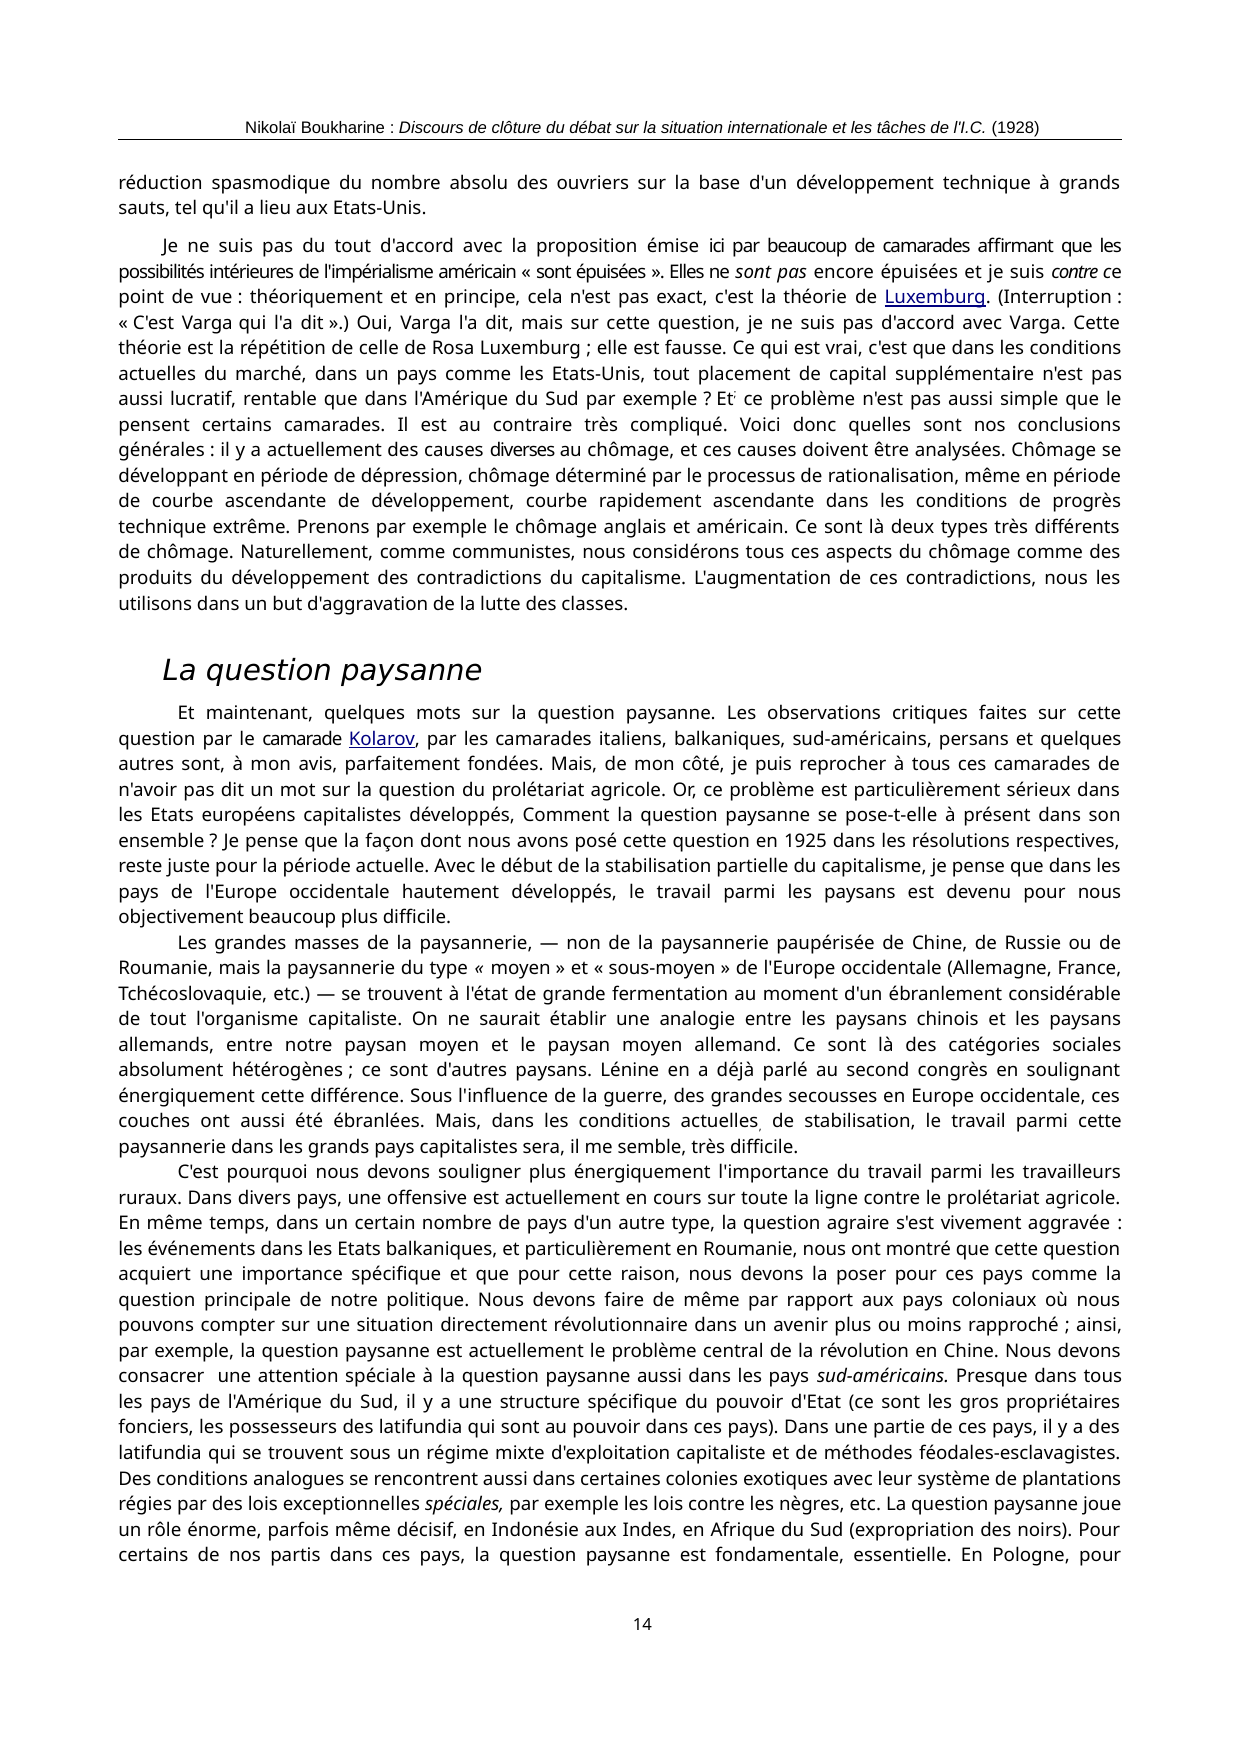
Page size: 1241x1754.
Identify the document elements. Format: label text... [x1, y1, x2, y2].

text Les grandes masses de la paysannerie, — non de la paysannerie paupérisée de Chine, de Russie ou de Roumanie, mais la paysannerie du type « moyen » et « sous-moyen » de l'Europe occidentale (Allemagne, France, Tchécoslovaquie, etc.) — se trouvent à l'état de grande fermentation au moment d'un ébranlement considérable de tout l'organisme capitaliste. On ne saurait établir une analogie entre les paysans chinois et les paysans allemands, entre notre paysan moyen et le paysan moyen allemand. Ce sont là des catégories sociales absolument hétérogènes ; ce sont d'autres paysans. Lénine en a déjà parlé au second congrès en soulignant énergiquement cette différence. Sous l'influence de la guerre, des grandes secousses en Europe occidentale, ces couches ont aussi été ébranlées. Mais, dans les conditions actuelles, de stabilisation, le travail parmi cette paysannerie dans les grands pays capitalistes sera, il me semble, très difficile. [118, 929, 1122, 1159]
text Je ne suis pas du tout d'accord avec la proposition émise ici par beaucoup de camarades affirmant que les possibilités intérieures de l'impérialisme américain « sont épuisées ». Elles ne sont pas encore épuisées et je suis contre ce point de vue : théoriquement et en principe, cela n'est pas exact, c'est la théorie de Luxemburg. (Interruption : « C'est Varga qui l'a dit ».) Oui, Varga l'a dit, mais sur cette question, je ne suis pas d'accord avec Varga. Cette théorie est la répétition de celle de Rosa Luxemburg ; elle est fausse. Ce qui est vrai, c'est que dans les conditions actuelles du marché, dans un pays comme les Etats-Unis, tout placement de capital supplémentaire n'est pas aussi lucratif, rentable que dans l'Amérique du Sud par exemple ? Et; ce problème n'est pas aussi simple que le pensent certains camarades. Il est au contraire très compliqué. Voici donc quelles sont nos conclusions générales : il y a actuellement des causes diverses au chômage, et ces causes doivent être analysées. Chômage se développant en période de dépression, chômage déterminé par le processus de rationalisation, même en période de courbe ascendante de développement, courbe rapidement ascendante dans les conditions de progrès technique extrême. Prenons par exemple le chômage anglais et américain. Ce sont là deux types très différents de chômage. Naturellement, comme communistes, nous considérons tous ces aspects du chômage comme des produits du développement des contradictions du capitalisme. L'augmentation de ces contradictions, nous les utilisons dans un but d'aggravation de la lutte des classes. [118, 232, 1122, 615]
text C'est pourquoi nous devons souligner plus énergiquement l'importance du travail parmi les travailleurs ruraux. Dans divers pays, une offensive est actuellement en cours sur toute la ligne contre le prolétariat agricole. En même temps, dans un certain nombre de pays d'un autre type, la question agraire s'est vivement aggravée : les événements dans les Etats balkaniques, et particulièrement en Roumanie, nous ont montré que cette question acquiert une importance spécifique et que pour cette raison, nous devons la poser pour ces pays comme la question principale de notre politique. Nous devons faire de même par rapport aux pays coloniaux où nous pouvons compter sur une situation directement révolutionnaire dans un avenir plus ou moins rapproché ; ainsi, par exemple, la question paysanne est actuellement le problème central de la révolution en Chine. Nous devons consacrer une attention spéciale à la question paysanne aussi dans les pays sud-américains. Presque dans tous les pays de l'Amérique du Sud, il y a une structure spécifique du pouvoir d'Etat (ce sont les gros propriétaires fonciers, les possesseurs des latifundia qui sont au pouvoir dans ces pays). Dans une partie de ces pays, il y a des latifundia qui se trouvent sous un régime mixte d'exploitation capitaliste et de méthodes féodales-esclavagistes. Des conditions analogues se rencontrent aussi dans certaines colonies exotiques avec leur système de plantations régies par des lois exceptionnelles spéciales, par exemple les lois contre les nègres, etc. La question paysanne joue un rôle énorme, parfois même décisif, en Indonésie aux Indes, en Afrique du Sud (expropriation des noirs). Pour certains de nos partis dans ces pays, la question paysanne est fondamentale, essentielle. En Pologne, pour [118, 1159, 1122, 1567]
subtitle La question paysanne [118, 653, 1122, 687]
text Et maintenant, quelques mots sur la question paysanne. Les observations critiques faites sur cette question par le camarade Kolarov, par les camarades italiens, balkaniques, sud-américains, persans et quelques autres sont, à mon avis, parfaitement fondées. Mais, de mon côté, je puis reprocher à tous ces camarades de n'avoir pas dit un mot sur la question du prolétariat agricole. Or, ce problème est particulièrement sérieux dans les Etats européens capitalistes développés, Comment la question paysanne se pose-t-elle à présent dans son ensemble ? Je pense que la façon dont nous avons posé cette question en 1925 dans les résolutions respectives, reste juste pour la période actuelle. Avec le début de la stabilisation partielle du capitalisme, je pense que dans les pays de l'Europe occidentale hautement développés, le travail parmi les paysans est devenu pour nous objectivement beaucoup plus difficile. [118, 699, 1122, 929]
text réduction spasmodique du nombre absolu des ouvriers sur la base d'un développement technique à grands sauts, tel qu'il a lieu aux Etats-Unis. [118, 169, 1122, 220]
